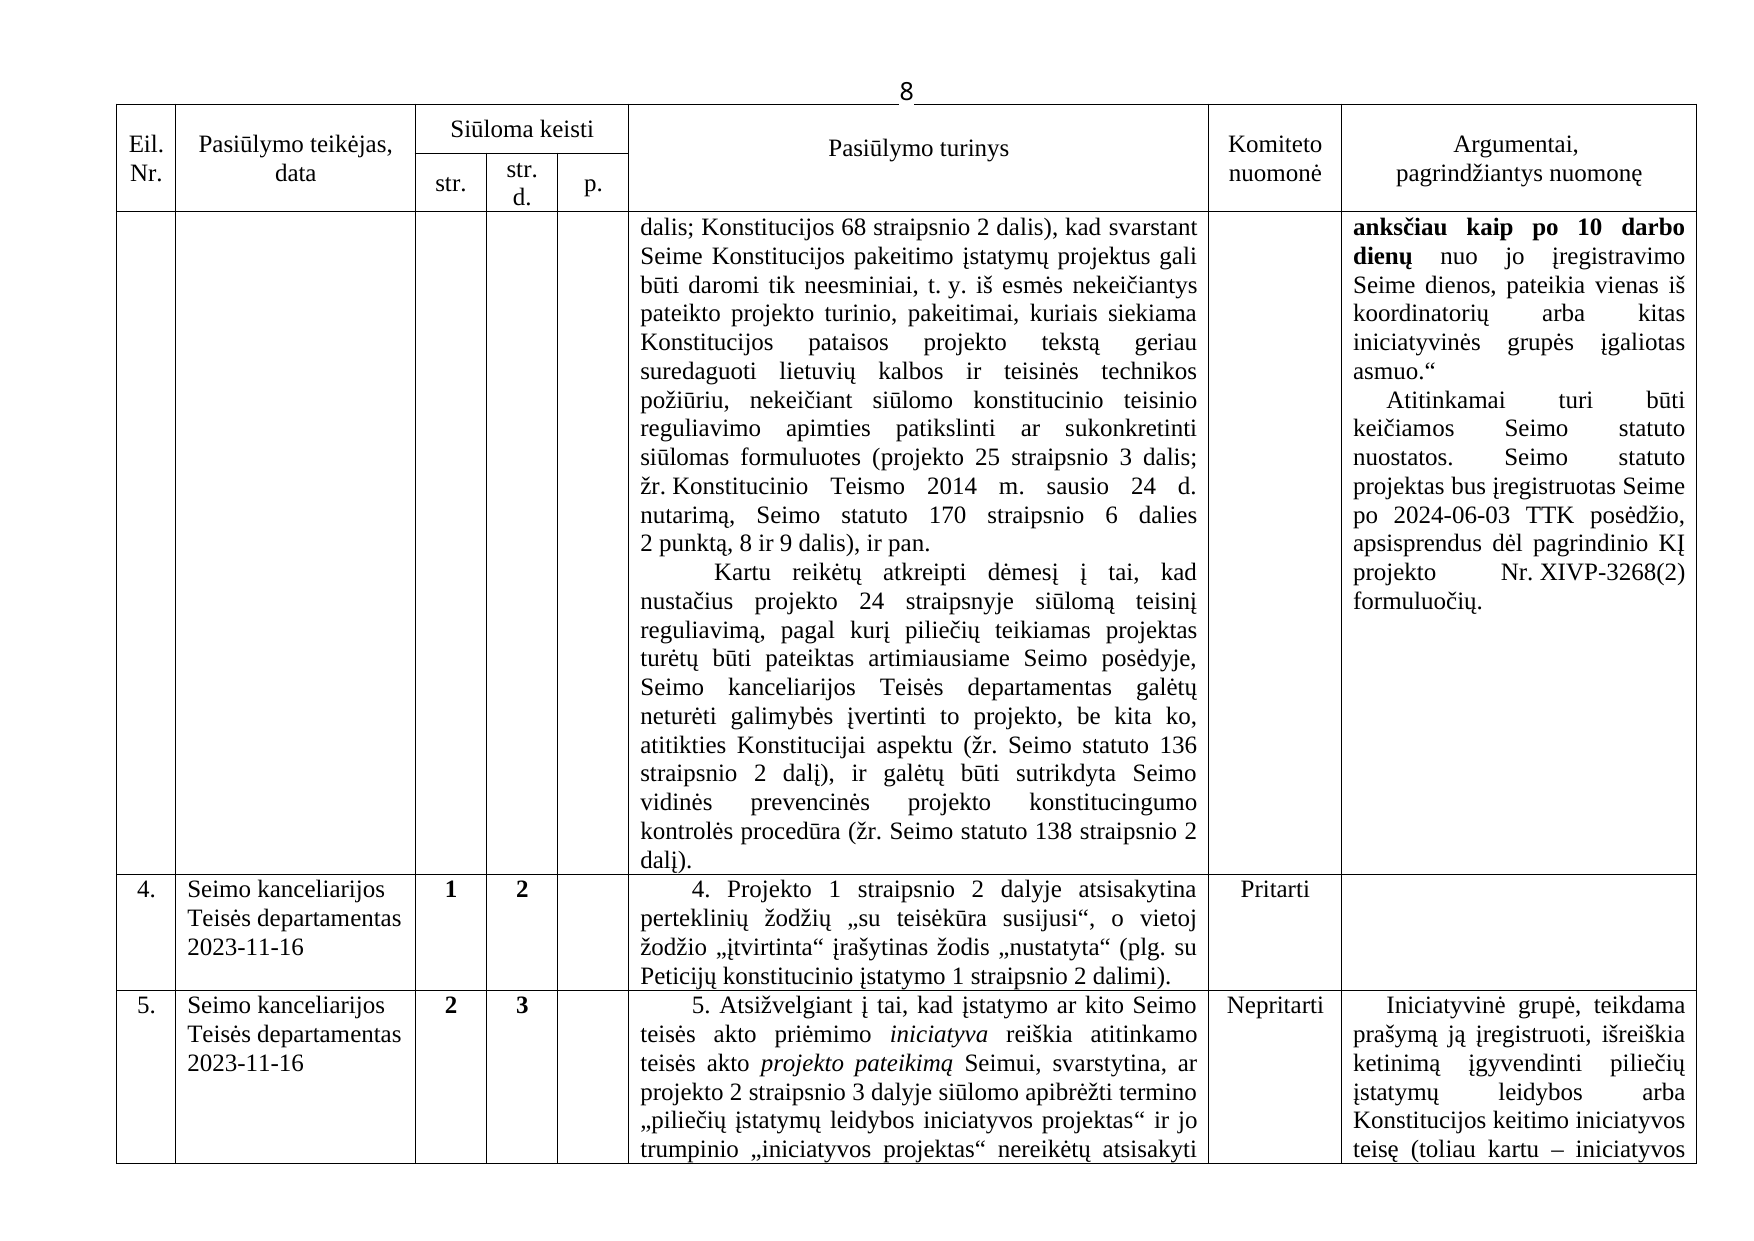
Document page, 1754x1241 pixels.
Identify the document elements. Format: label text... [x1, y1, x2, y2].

table_header Pasiūlymo teikėjas, data [176, 105, 415, 211]
table_cell [117, 212, 175, 873]
table_cell str. [416, 154, 486, 211]
table_cell anksčiau kaip po 10 darbo dienų nuo jo įregistravimo Seime dienos, pateikia vienas iš koordinatorių arba kitas iniciatyvinės grupės įgaliotas asmuo.“ Atitinkamai turi būti keičiamos Seimo statuto nuostatos. Seimo statuto projektas bus įregistruotas Seime po 2024-06-03 TTK posėdžio, apsisprendus dėl pagrindinio KĮ projekto Nr. XIVP-3268(2) formuluočių. [1342, 212, 1696, 873]
table_cell [1209, 212, 1341, 873]
table_cell Seimo kanceliarijos Teisės departamentas 2023-11-16 [176, 875, 415, 989]
table_cell Pritarti [1209, 875, 1341, 989]
table_header Eil. Nr. [117, 105, 175, 211]
table_cell 5. [117, 991, 175, 1163]
table_cell [558, 875, 628, 989]
table_cell [558, 212, 628, 873]
table_header Komiteto nuomonė [1209, 105, 1341, 211]
table_cell 4. [117, 875, 175, 989]
table_cell p. [558, 154, 628, 211]
table_header Argumentai, pagrindžiantys nuomonę [1342, 105, 1696, 211]
table_cell 2 [416, 991, 486, 1163]
table_cell [558, 991, 628, 1163]
table_cell Seimo kanceliarijos Teisės departamentas 2023-11-16 [176, 991, 415, 1163]
table_cell 2 [487, 875, 557, 989]
table_cell [1342, 875, 1696, 989]
table_cell [176, 212, 415, 873]
table_cell Nepritarti [1209, 991, 1341, 1163]
table_header Pasiūlymo turinys [629, 105, 1208, 211]
table_cell Iniciatyvinė grupė, teikdama prašymą ją įregistruoti, išreiškia ketinimą įgyvendinti piliečių įstatymų leidybos arba Konstitucijos keitimo iniciatyvos teisę (toliau kartu – iniciatyvos [1342, 991, 1696, 1163]
table_cell 4. Projekto 1 straipsnio 2 dalyje atsisakytina perteklinių žodžių „su teisėkūra susijusi“, o vietoj žodžio „įtvirtinta“ įrašytinas žodis „nustatyta“ (plg. su Peticijų konstitucinio įstatymo 1 straipsnio 2 dalimi). [629, 875, 1208, 989]
table_cell str. d. [487, 154, 557, 211]
table_cell 5. Atsižvelgiant į tai, kad įstatymo ar kito Seimo teisės akto priėmimo iniciatyva reiškia atitinkamo teisės akto projekto pateikimą Seimui, svarstytina, ar projekto 2 straipsnio 3 dalyje siūlomo apibrėžti termino „piliečių įstatymų leidybos iniciatyvos projektas“ ir jo trumpinio „iniciatyvos projektas“ nereikėtų atsisakyti [629, 991, 1208, 1163]
table_header Siūloma keisti [416, 105, 628, 153]
table_cell [487, 212, 557, 873]
table_cell [416, 212, 486, 873]
table_cell 1 [416, 875, 486, 989]
table_cell 3 [487, 991, 557, 1163]
table_cell dalis; Konstitucijos 68 straipsnio 2 dalis), kad svarstant Seime Konstitucijos pakeitimo įstatymų projektus gali būti daromi tik neesminiai, t. y. iš esmės nekeičiantys pateikto projekto turinio, pakeitimai, kuriais siekiama Konstitucijos pataisos projekto tekstą geriau suredaguoti lietuvių kalbos ir teisinės technikos požiūriu, nekeičiant siūlomo konstitucinio teisinio reguliavimo apimties patikslinti ar sukonkretinti siūlomas formuluotes (projekto 25 straipsnio 3 dalis; žr. Konstitucinio Teismo 2014 m. sausio 24 d. nutarimą, Seimo statuto 170 straipsnio 6 dalies 2 punktą, 8 ir 9 dalis), ir pan. Kartu reikėtų atkreipti dėmesį į tai, kad nustačius projekto 24 straipsnyje siūlomą teisinį reguliavimą, pagal kurį piliečių teikiamas projektas turėtų būti pateiktas artimiausiame Seimo posėdyje, Seimo kanceliarijos Teisės departamentas galėtų neturėti galimybės įvertinti to projekto, be kita ko, atitikties Konstitucijai aspektu (žr. Seimo statuto 136 straipsnio 2 dalį), ir galėtų būti sutrikdyta Seimo vidinės prevencinės projekto konstitucingumo kontrolės procedūra (žr. Seimo statuto 138 straipsnio 2 dalį). [629, 212, 1208, 873]
